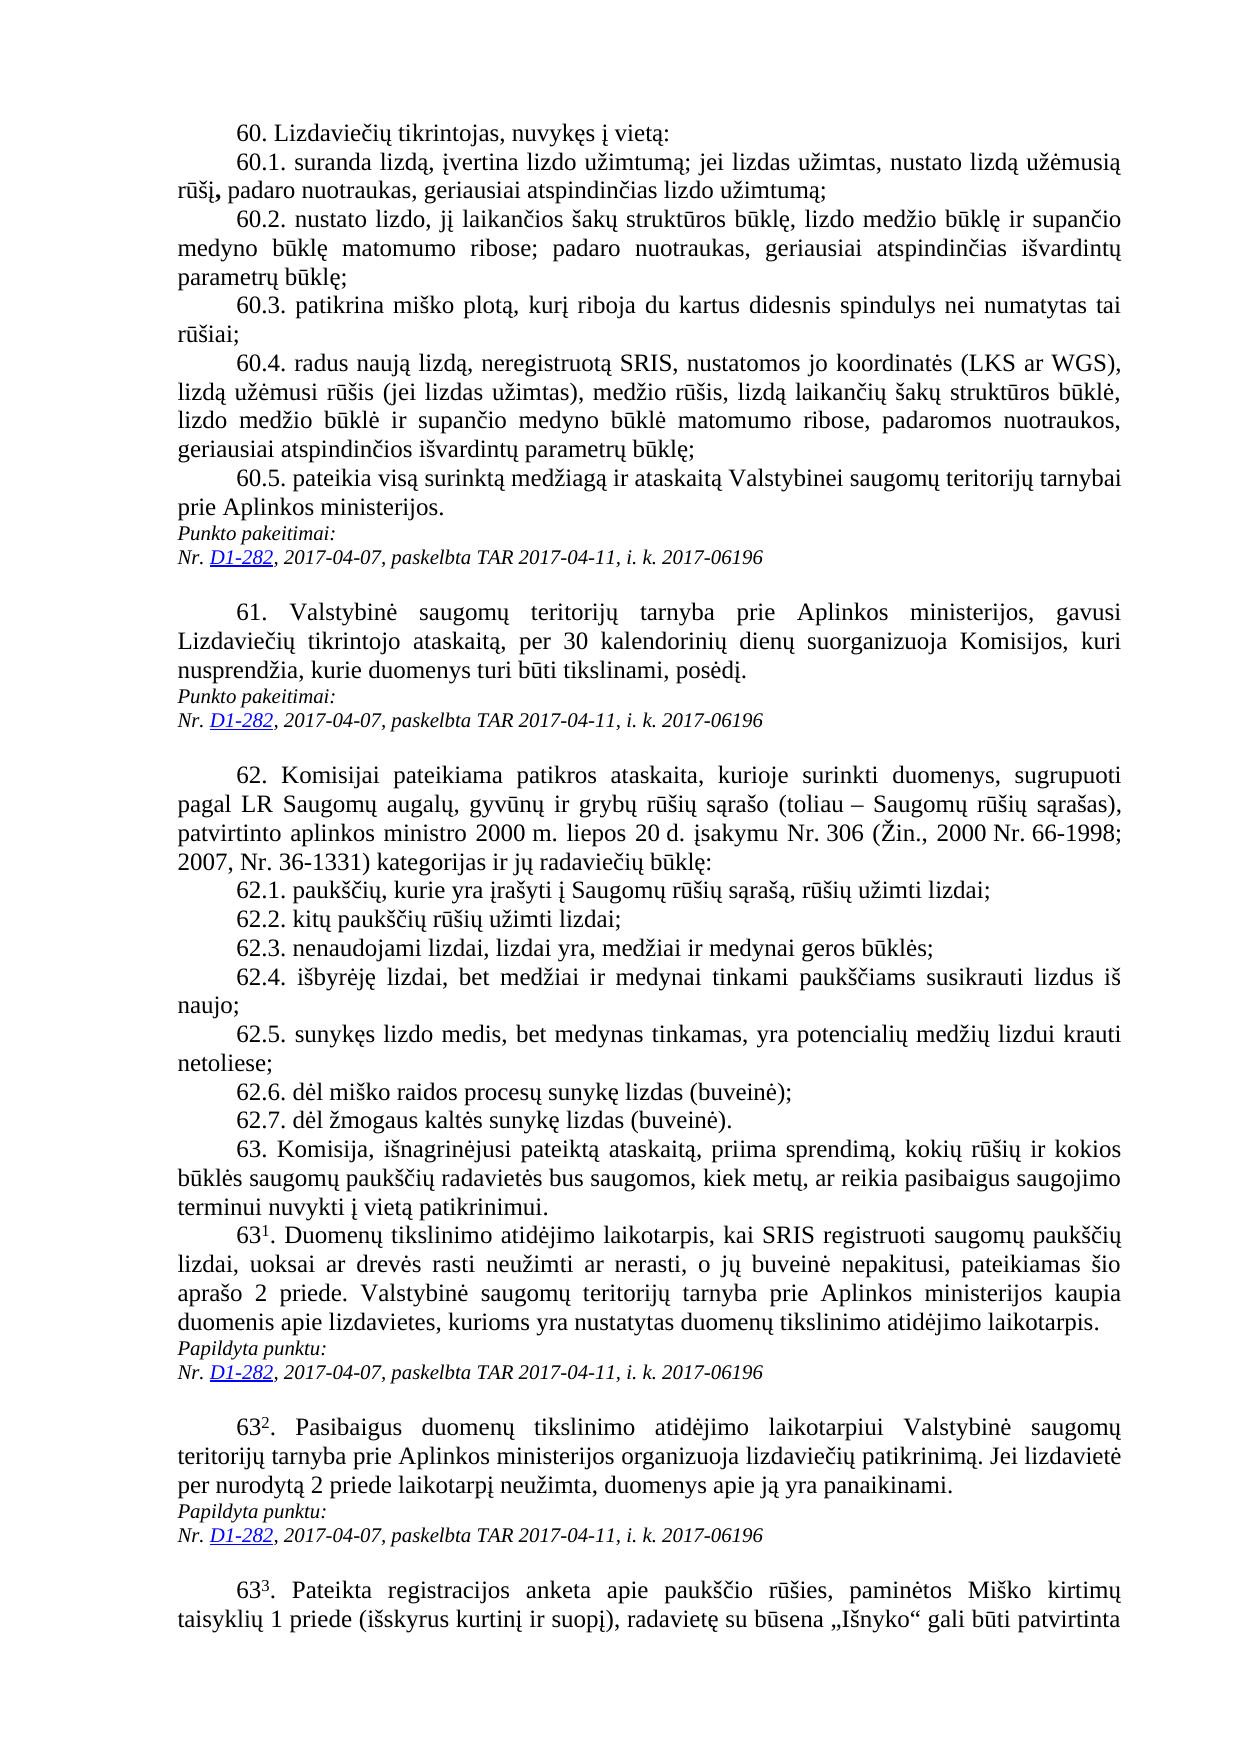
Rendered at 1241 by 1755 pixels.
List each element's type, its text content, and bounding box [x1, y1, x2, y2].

text 62.7. dėl žmogaus kaltės sunykę lizdas (buveinė). [177, 1106, 1122, 1134]
text Nr. D1-282, 2017-04-07, paskelbta TAR 2017-04-11, i. k. 2017-06196 [177, 1523, 1122, 1547]
text Nr. D1-282, 2017-04-07, paskelbta TAR 2017-04-11, i. k. 2017-06196 [177, 545, 1122, 569]
text Papildyta punktu: [177, 1499, 1122, 1523]
text 633. Pateikta registracijos anketa apie paukščio rūšies, paminėtos Miško kirtimų taisyklių 1 priede (išskyrus kurtinį ir suopį), radavietę su būsena „Išnyko“ gali būti patvirtinta [177, 1576, 1122, 1633]
text 61. Valstybinė saugomų teritorijų tarnyba prie Aplinkos ministerijos, gavusi Lizdaviečių tikrintojo ataskaitą, per 30 kalendorinių dienų suorganizuoja Komisijos, kuri nusprendžia, kurie duomenys turi būti tikslinami, posėdį. [177, 597, 1122, 684]
text Nr. D1-282, 2017-04-07, paskelbta TAR 2017-04-11, i. k. 2017-06196 [177, 708, 1122, 732]
text 62.3. nenaudojami lizdai, lizdai yra, medžiai ir medynai geros būklės; [177, 933, 1122, 962]
text 62.2. kitų paukščių rūšių užimti lizdai; [177, 904, 1122, 933]
text 631. Duomenų tikslinimo atidėjimo laikotarpis, kai SRIS registruoti saugomų paukščių lizdai, uoksai ar drevės rasti neužimti ar nerasti, o jų buveinė nepakitusi, pateikiamas šio aprašo 2 priede. Valstybinė saugomų teritorijų tarnyba prie Aplinkos ministerijos kaupia duomenis apie lizdavietes, kurioms yra nustatytas duomenų tikslinimo atidėjimo laikotarpis. [177, 1221, 1122, 1336]
text 60.4. radus naują lizdą, neregistruotą SRIS, nustatomos jo koordinatės (LKS ar WGS), lizdą užėmusi rūšis (jei lizdas užimtas), medžio rūšis, lizdą laikančių šakų struktūros būklė, lizdo medžio būklė ir supančio medyno būklė matomumo ribose, padaromos nuotraukos, geriausiai atspindinčios išvardintų parametrų būklę; [177, 348, 1122, 463]
text 60.3. patikrina miško plotą, kurį riboja du kartus didesnis spindulys nei numatytas tai rūšiai; [177, 291, 1122, 348]
text 62.5. sunykęs lizdo medis, bet medynas tinkamas, yra potencialių medžių lizdui krauti netoliese; [177, 1019, 1122, 1077]
text Punkto pakeitimai: [177, 684, 1122, 708]
text 62.1. paukščių, kurie yra įrašyti į Saugomų rūšių sąrašą, rūšių užimti lizdai; [177, 876, 1122, 904]
text 60.5. pateikia visą surinktą medžiagą ir ataskaitą Valstybinei saugomų teritorijų tarnybai prie Aplinkos ministerijos. [177, 463, 1122, 521]
text Nr. D1-282, 2017-04-07, paskelbta TAR 2017-04-11, i. k. 2017-06196 [177, 1360, 1122, 1384]
text 62.6. dėl miško raidos procesų sunykę lizdas (buveinė); [177, 1077, 1122, 1106]
text 62. Komisijai pateikiama patikros ataskaita, kurioje surinkti duomenys, sugrupuoti pagal LR Saugomų augalų, gyvūnų ir grybų rūšių sąrašo (toliau – Saugomų rūšių sąrašas), patvirtinto aplinkos ministro 2000 m. liepos 20 d. įsakymu Nr. 306 (Žin., 2000 Nr. 66-1998; 2007, Nr. 36-1331) kategorijas ir jų radaviečių būklę: [177, 761, 1122, 876]
text 60.2. nustato lizdo, jį laikančios šakų struktūros būklę, lizdo medžio būklę ir supančio medyno būklę matomumo ribose; padaro nuotraukas, geriausiai atspindinčias išvardintų parametrų būklę; [177, 204, 1122, 291]
text 62.4. išbyrėję lizdai, bet medžiai ir medynai tinkami paukščiams susikrauti lizdus iš naujo; [177, 962, 1122, 1019]
text Papildyta punktu: [177, 1336, 1122, 1360]
text 632. Pasibaigus duomenų tikslinimo atidėjimo laikotarpiui Valstybinė saugomų teritorijų tarnyba prie Aplinkos ministerijos organizuoja lizdaviečių patikrinimą. Jei lizdavietė per nurodytą 2 priede laikotarpį neužimta, duomenys apie ją yra panaikinami. [177, 1412, 1122, 1499]
text 60.1. suranda lizdą, įvertina lizdo užimtumą; jei lizdas užimtas, nustato lizdą užėmusią rūšį, padaro nuotraukas, geriausiai atspindinčias lizdo užimtumą; [177, 147, 1122, 204]
text 63. Komisija, išnagrinėjusi pateiktą ataskaitą, priima sprendimą, kokių rūšių ir kokios būklės saugomų paukščių radavietės bus saugomos, kiek metų, ar reikia pasibaigus saugojimo terminui nuvykti į vietą patikrinimui. [177, 1134, 1122, 1221]
text Punkto pakeitimai: [177, 521, 1122, 545]
text 60. Lizdaviečių tikrintojas, nuvykęs į vietą: [177, 118, 1122, 147]
